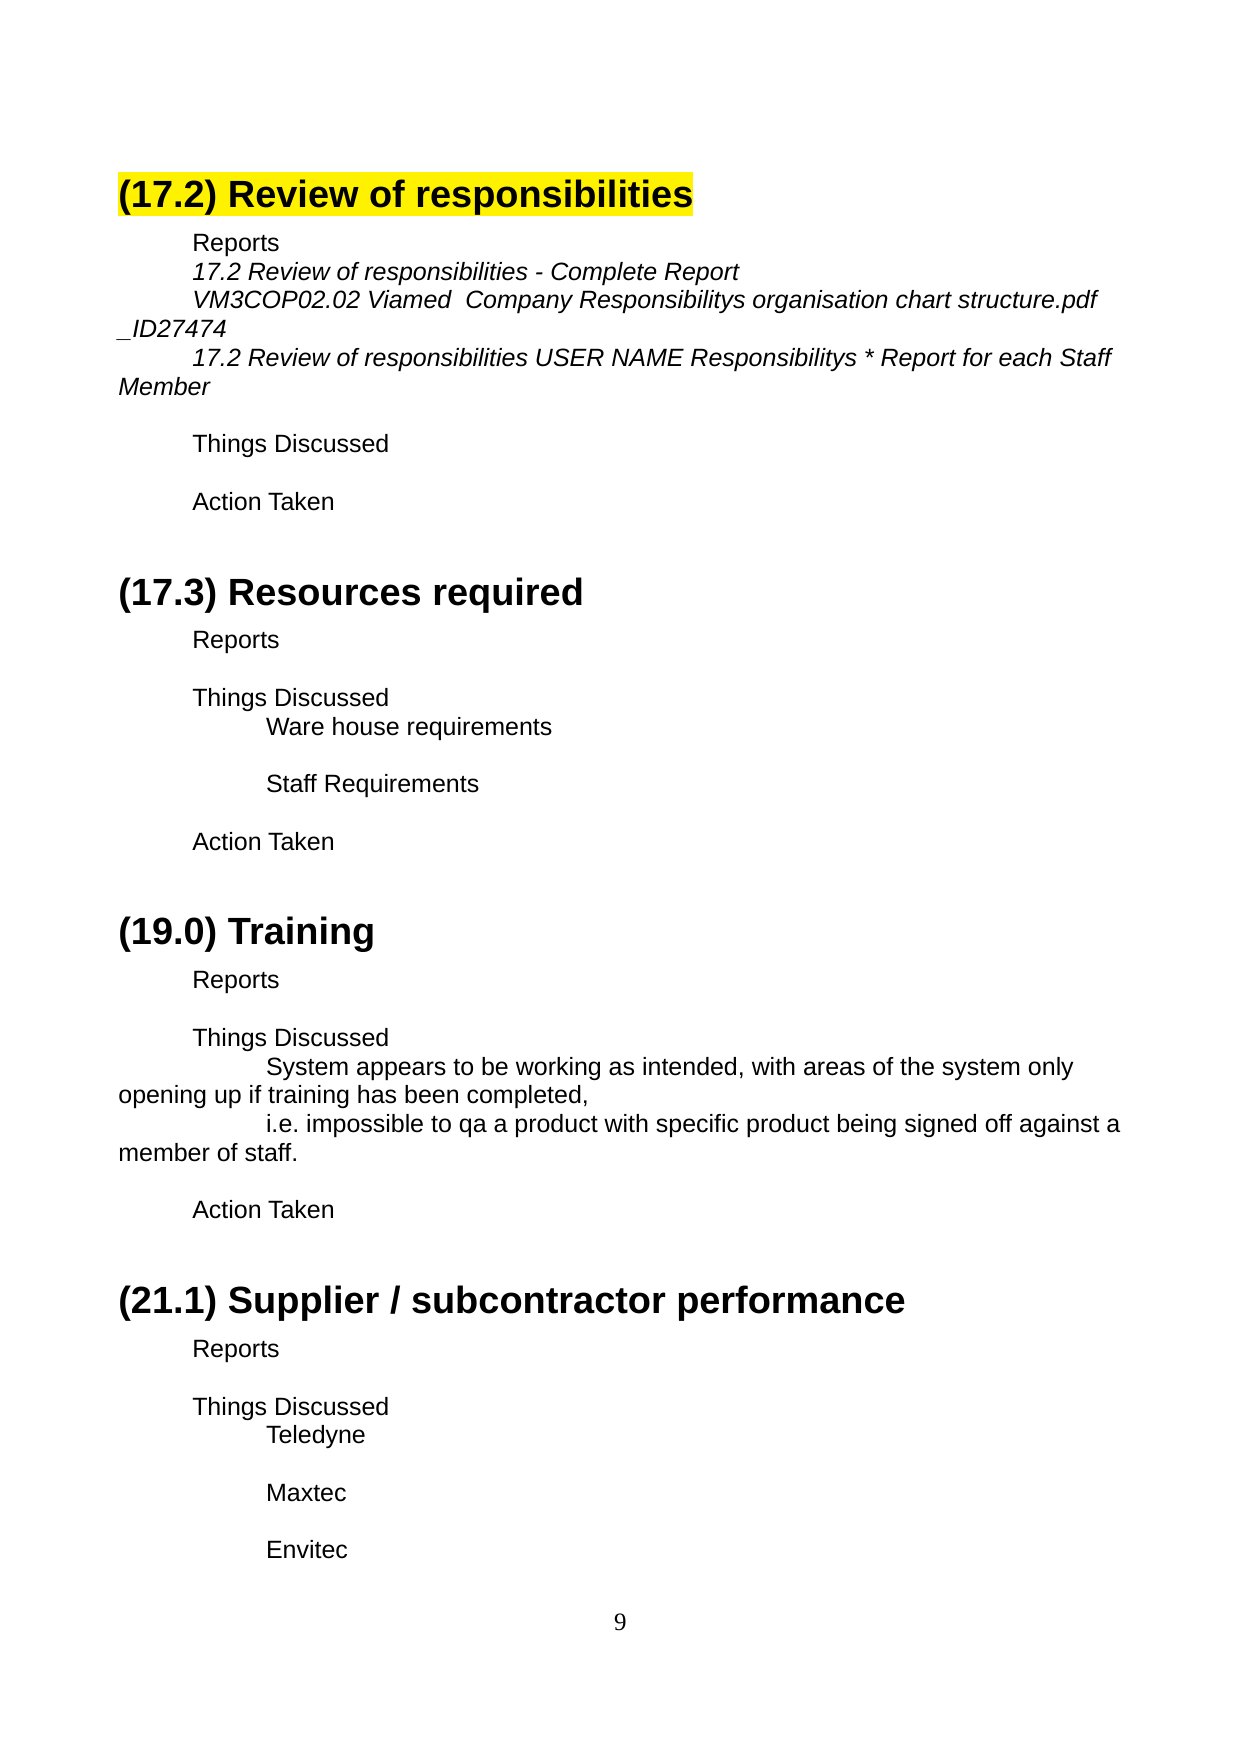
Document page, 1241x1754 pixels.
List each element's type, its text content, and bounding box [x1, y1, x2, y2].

text Things Discussed [118, 683, 1122, 712]
subtitle (19.0) Training [118, 909, 1122, 953]
text Reports [118, 1334, 1122, 1363]
text Reports [118, 625, 1122, 654]
text Reports [118, 965, 1122, 994]
text Things Discussed [118, 1391, 1122, 1420]
subtitle (21.1) Supplier / subcontractor performance [118, 1278, 1122, 1321]
text Things Discussed [118, 429, 1122, 458]
text Envitec [118, 1535, 1122, 1564]
text Action Taken [118, 487, 1122, 516]
text i.e. impossible to qa a product with specific product being signed off against a member of staff. [118, 1109, 1122, 1167]
text Maxtec [118, 1478, 1122, 1506]
text Ware house requirements [118, 712, 1122, 740]
text System appears to be working as intended, with areas of the system only opening up if training has been completed, [118, 1052, 1122, 1109]
text 17.2 Review of responsibilities - Complete Report [118, 257, 1122, 286]
text VM3COP02.02 Viamed Company Responsibilitys organisation chart structure.pdf _ID27474 [118, 286, 1122, 343]
text Teledyne [118, 1420, 1122, 1449]
subtitle (17.3) Resources required [118, 569, 1122, 613]
text Action Taken [118, 827, 1122, 855]
text Reports [118, 228, 1122, 257]
text Things Discussed [118, 1023, 1122, 1052]
text 17.2 Review of responsibilities USER NAME Responsibilitys * Report for each Staff Member [118, 343, 1122, 401]
text Staff Requirements [118, 769, 1122, 798]
subtitle (17.2) Review of responsibilities [118, 172, 1122, 216]
text Action Taken [118, 1195, 1122, 1224]
